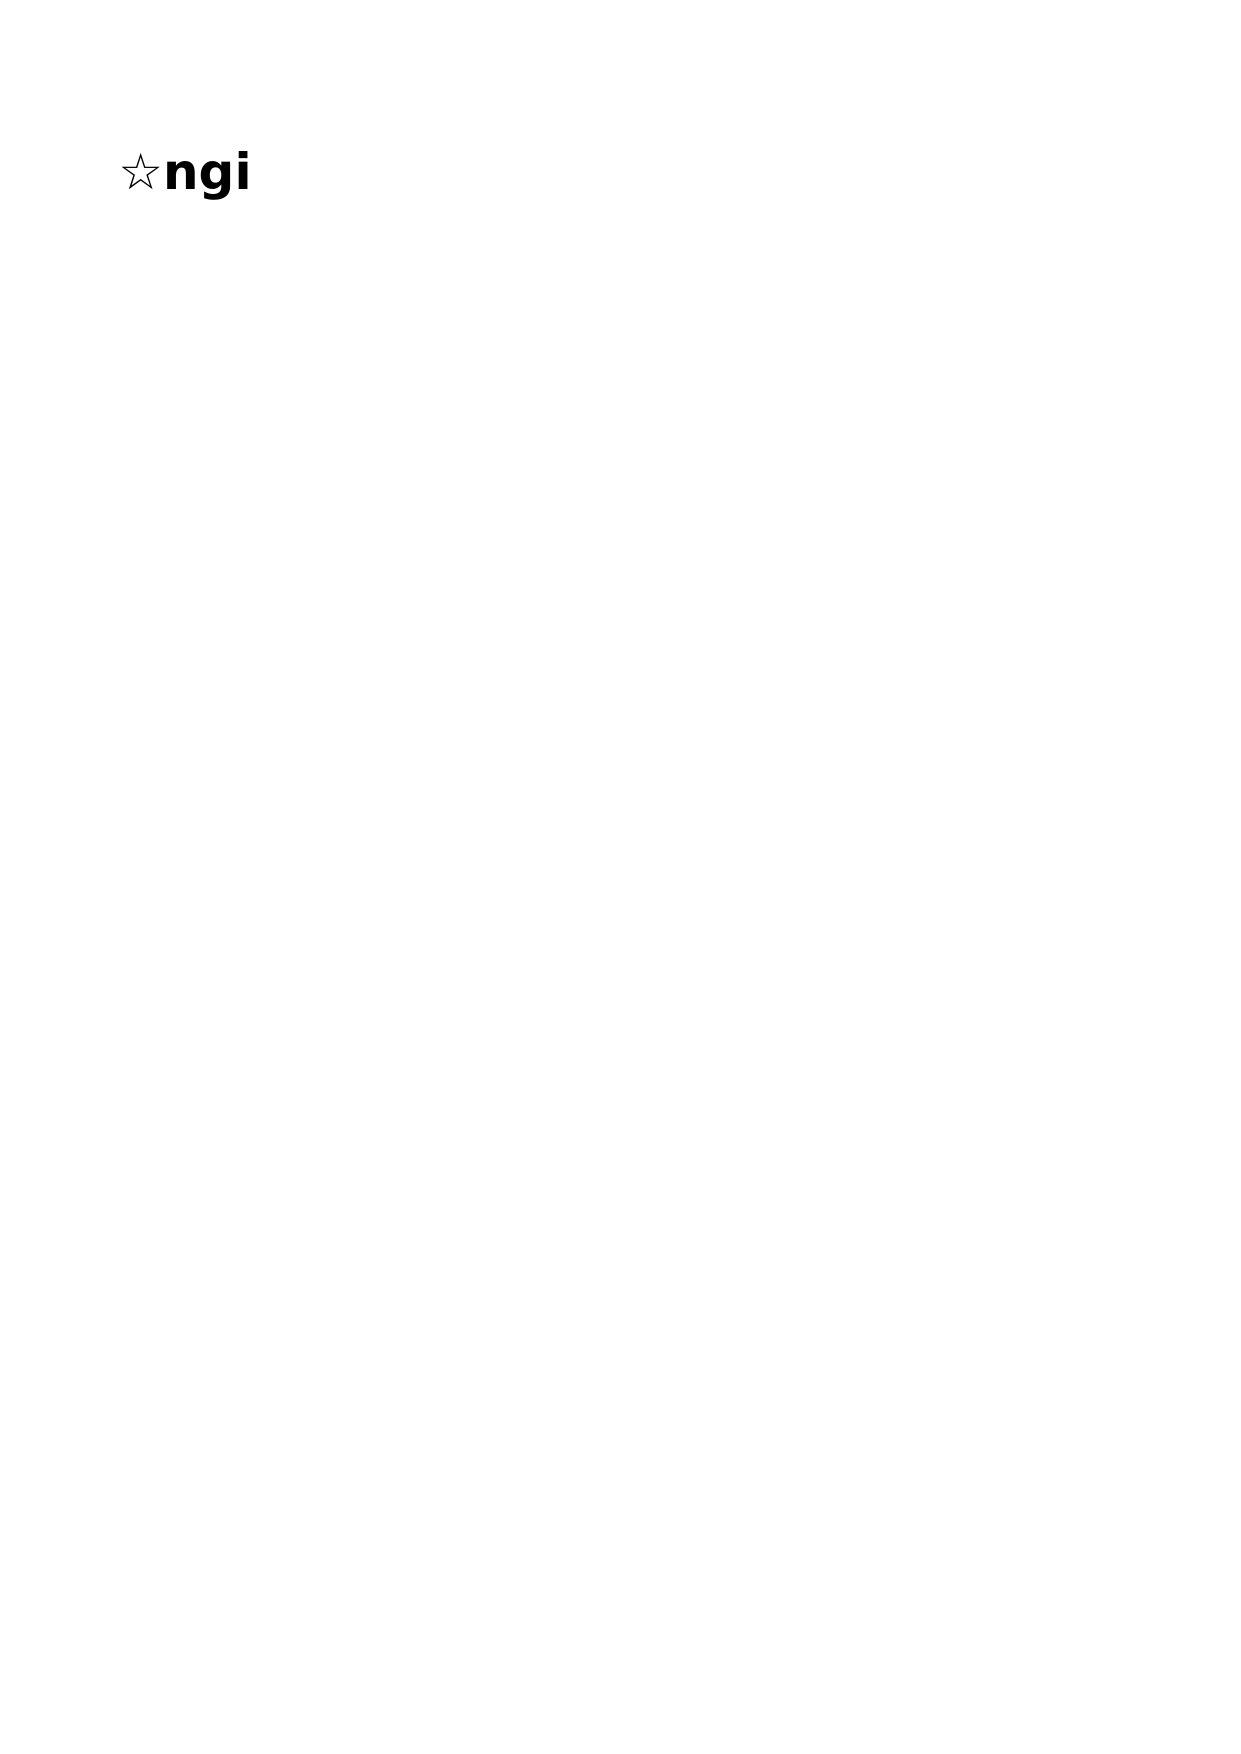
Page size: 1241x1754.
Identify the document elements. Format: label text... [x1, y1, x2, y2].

subtitle ☆ngi [118, 143, 1122, 201]
